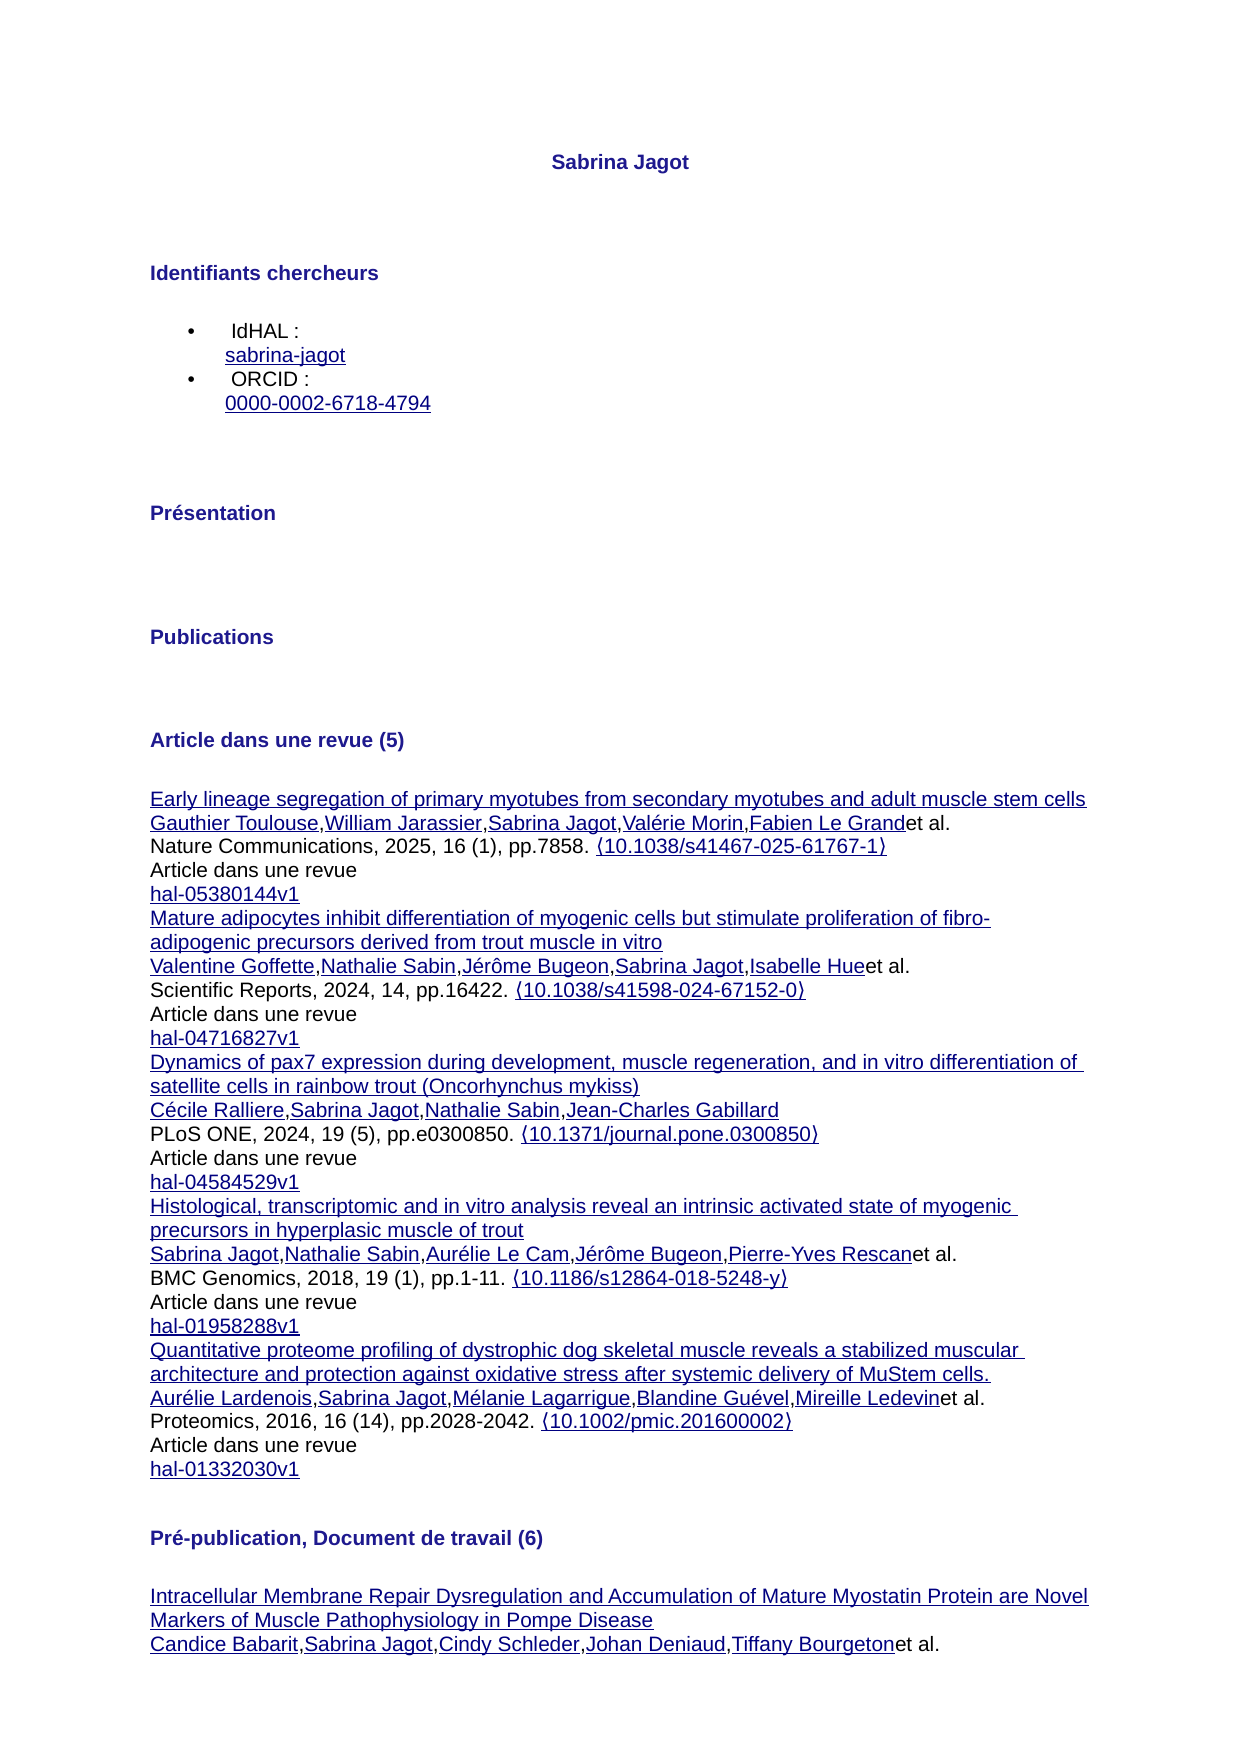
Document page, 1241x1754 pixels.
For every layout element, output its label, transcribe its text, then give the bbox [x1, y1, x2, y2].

subtitle Pré-publication, Document de travail (6) [150, 1526, 1090, 1550]
table_cell Quantitative proteome profiling of dystrophic dog skeletal muscle reveals a stabilized muscular architecture and protection against oxidative stress after systemic delivery of MuStem cells. Aurélie Lardenois,Sabrina Jagot,Mélanie Lagarrigue,Blandine Guével,Mireille Ledevinet al. Proteomics, 2016, 16 (14), pp.2028-2042. ⟨10.1002/pmic.201600002⟩ Article dans une revue hal-01332030v1 [150, 1338, 1090, 1481]
list 0000-0002-6718-4794 [187, 391, 1090, 414]
list sabrina-jagot [187, 343, 1090, 367]
list IdHAL : [187, 319, 1090, 343]
table_header Early lineage segregation of primary myotubes from secondary myotubes and adult muscle stem cells Gauthier Toulouse,William Jarassier,Sabrina Jagot,Valérie Morin,Fabien Le Grandet al. Nature Communications, 2025, 16 (1), pp.7858. ⟨10.1038/s41467-025-61767-1⟩ Article dans une revue hal-05380144v1 [150, 786, 1090, 906]
subtitle Identifiants chercheurs [150, 260, 1090, 284]
list ORCID : [187, 367, 1090, 391]
subtitle Présentation [150, 501, 1090, 525]
table_header Intracellular Membrane Repair Dysregulation and Accumulation of Mature Myostatin Protein are Novel Markers of Muscle Pathophysiology in Pompe Disease Candice Babarit,Sabrina Jagot,Cindy Schleder,Johan Deniaud,Tiffany Bourgetonet al. [150, 1584, 1090, 1656]
subtitle Article dans une revue (5) [150, 728, 1090, 752]
subtitle Sabrina Jagot [150, 150, 1090, 174]
subtitle Publications [150, 625, 1090, 649]
table_cell Mature adipocytes inhibit differentiation of myogenic cells but stimulate proliferation of fibro-adipogenic precursors derived from trout muscle in vitro Valentine Goffette,Nathalie Sabin,Jérôme Bugeon,Sabrina Jagot,Isabelle Hueet al. Scientific Reports, 2024, 14, pp.16422. ⟨10.1038/s41598-024-67152-0⟩ Article dans une revue hal-04716827v1 [150, 906, 1090, 1050]
table_cell Dynamics of pax7 expression during development, muscle regeneration, and in vitro differentiation of satellite cells in rainbow trout (Oncorhynchus mykiss) Cécile Ralliere,Sabrina Jagot,Nathalie Sabin,Jean-Charles Gabillard PLoS ONE, 2024, 19 (5), pp.e0300850. ⟨10.1371/journal.pone.0300850⟩ Article dans une revue hal-04584529v1 [150, 1050, 1090, 1194]
table_cell Histological, transcriptomic and in vitro analysis reveal an intrinsic activated state of myogenic precursors in hyperplasic muscle of trout Sabrina Jagot,Nathalie Sabin,Aurélie Le Cam,Jérôme Bugeon,Pierre-Yves Rescanet al. BMC Genomics, 2018, 19 (1), pp.1-11. ⟨10.1186/s12864-018-5248-y⟩ Article dans une revue hal-01958288v1 [150, 1194, 1090, 1337]
